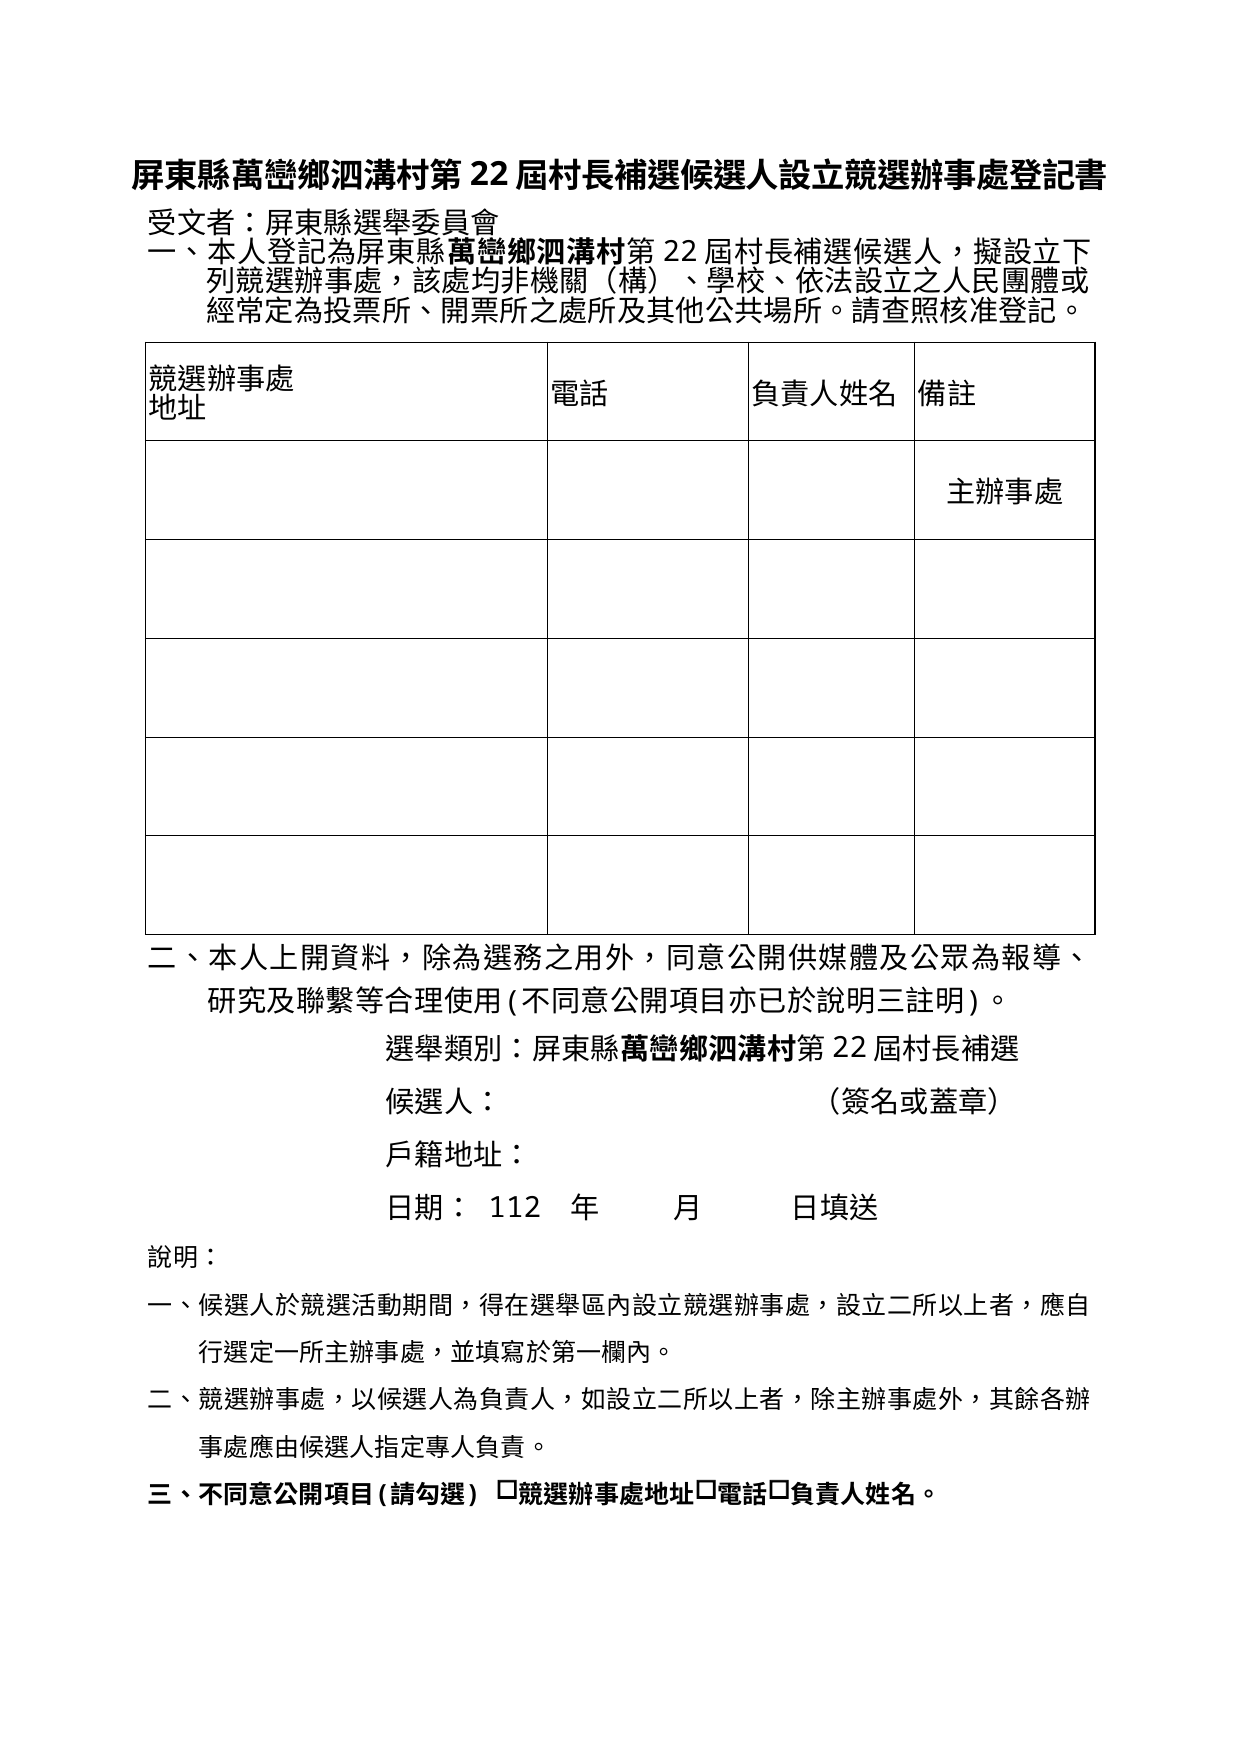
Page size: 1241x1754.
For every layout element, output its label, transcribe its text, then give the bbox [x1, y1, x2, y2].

text 三、不同意公開項目(請勾選) 競選辦事處地址電話負責人姓名。 [148, 1469, 1092, 1516]
table_cell [915, 540, 1094, 638]
table_cell [915, 836, 1094, 934]
table_cell [915, 639, 1094, 737]
table_cell [548, 441, 748, 539]
table_cell [146, 738, 547, 835]
table_header 備註 [915, 343, 1094, 440]
table_cell [146, 639, 547, 737]
text 二、競選辦事處，以候選人為負責人，如設立二所以上者，除主辦事處外，其餘各辦事處應由候選人指定專人負責。 [148, 1374, 1092, 1469]
table_cell [146, 836, 547, 934]
text 候選人： （簽名或蓋章） [385, 1073, 1092, 1126]
table_cell [749, 441, 914, 539]
text 說明： [148, 1232, 1092, 1279]
table_cell [548, 836, 748, 934]
table_cell [749, 540, 914, 638]
text 戶籍地址： [385, 1126, 1092, 1179]
text 選舉類別：屏東縣萬巒鄉泗溝村第22屆村長補選 [385, 1020, 1092, 1073]
table_cell [749, 639, 914, 737]
table_cell [548, 738, 748, 835]
text 一、候選人於競選活動期間，得在選舉區內設立競選辦事處，設立二所以上者，應自行選定一所主辦事處，並填寫於第一欄內。 [148, 1279, 1092, 1374]
text 屏東縣 萬巒鄉泗溝村第22屆村長補選候選人設立競選辦事處登記書 [65, 158, 1175, 187]
text 一、本人登記為屏東縣萬巒鄉泗溝村第22屆村長補選候選人，擬設立下列競選辦事處，該處均非機關（構）、學校、依法設立之人民團體或經常定為投票所、開票所之處所及其他公共場所。請查照核准登記。 [148, 235, 1092, 323]
table_cell 主辦事處 [915, 441, 1094, 539]
text 受文者：屏東縣選舉委員會 [148, 206, 1092, 235]
table_cell [146, 540, 547, 638]
table_header 競選辦事處 地址 [146, 343, 547, 440]
table_header 負責人姓名 [749, 343, 914, 440]
table_cell [749, 836, 914, 934]
table_cell [146, 441, 547, 539]
table_cell [915, 738, 1094, 835]
text 日期： 112 年 月 日填送 [385, 1179, 1092, 1232]
table_cell [548, 540, 748, 638]
table_header 電話 [548, 343, 748, 440]
text 二、本人上開資料，除為選務之用外，同意公開供媒體及公眾為報導、研究及聯繫等合理使用(不同意公開項目亦已於說明三註明)。 [148, 935, 1092, 1020]
table_cell [548, 639, 748, 737]
table_cell [749, 738, 914, 835]
